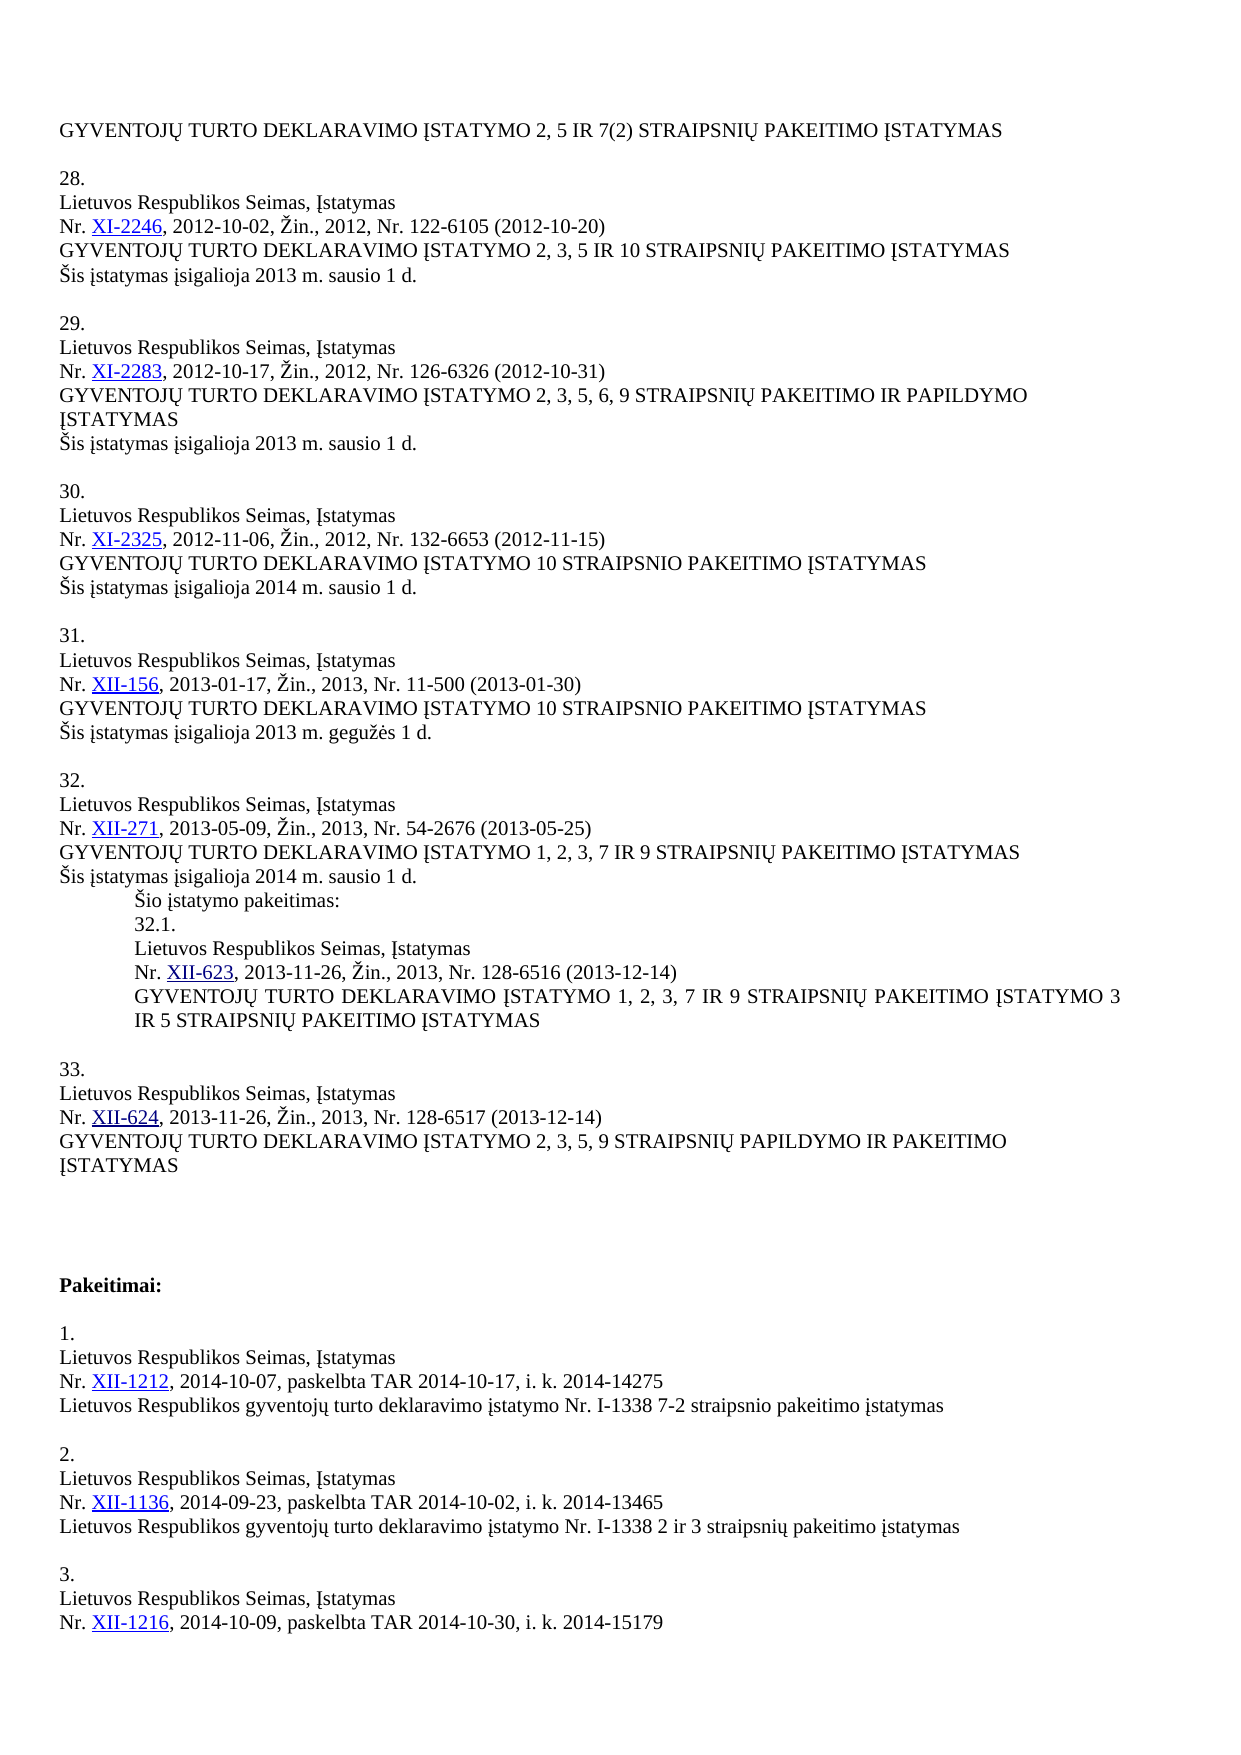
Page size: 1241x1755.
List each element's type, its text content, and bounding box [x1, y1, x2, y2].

text 28. [59, 166, 1122, 190]
text Nr. XI-2246, 2012-10-02, Žin., 2012, Nr. 122-6105 (2012-10-20) [59, 214, 1122, 238]
text 3. [59, 1562, 1122, 1586]
text 33. [59, 1057, 1122, 1081]
text GYVENTOJŲ TURTO DEKLARAVIMO ĮSTATYMO 2, 5 IR 7(2) STRAIPSNIŲ PAKEITIMO ĮSTATYMAS [59, 118, 1122, 142]
text Šis įstatymas įsigalioja 2013 m. sausio 1 d. [59, 431, 1122, 455]
text Nr. XII-623, 2013-11-26, Žin., 2013, Nr. 128-6516 (2013-12-14) [59, 960, 1122, 984]
text 2. [59, 1442, 1122, 1466]
text 31. [59, 623, 1122, 647]
text Lietuvos Respublikos Seimas, Įstatymas [59, 503, 1122, 527]
text GYVENTOJŲ TURTO DEKLARAVIMO ĮSTATYMO 10 STRAIPSNIO PAKEITIMO ĮSTATYMAS [59, 696, 1122, 720]
text Šis įstatymas įsigalioja 2013 m. gegužės 1 d. [59, 720, 1122, 744]
text GYVENTOJŲ TURTO DEKLARAVIMO ĮSTATYMO 10 STRAIPSNIO PAKEITIMO ĮSTATYMAS [59, 551, 1122, 575]
text GYVENTOJŲ TURTO DEKLARAVIMO ĮSTATYMO 2, 3, 5, 6, 9 STRAIPSNIŲ PAKEITIMO IR PAPILDYMO ĮSTATYMAS [59, 383, 1122, 431]
text 30. [59, 479, 1122, 503]
text Šio įstatymo pakeitimas: [59, 888, 1122, 912]
text Lietuvos Respublikos Seimas, Įstatymas [59, 1586, 1122, 1610]
text Šis įstatymas įsigalioja 2014 m. sausio 1 d. [59, 575, 1122, 599]
text 32. [59, 768, 1122, 792]
text Nr. XII-624, 2013-11-26, Žin., 2013, Nr. 128-6517 (2013-12-14) [59, 1105, 1122, 1129]
text Šis įstatymas įsigalioja 2014 m. sausio 1 d. [59, 864, 1122, 888]
text Pakeitimai: [59, 1273, 1122, 1297]
text Lietuvos Respublikos Seimas, Įstatymas [59, 936, 1122, 960]
text Lietuvos Respublikos Seimas, Įstatymas [59, 1081, 1122, 1105]
text Lietuvos Respublikos Seimas, Įstatymas [59, 647, 1122, 672]
text Nr. XII-1136, 2014-09-23, paskelbta TAR 2014-10-02, i. k. 2014-13465 [59, 1490, 1122, 1514]
text Nr. XII-1212, 2014-10-07, paskelbta TAR 2014-10-17, i. k. 2014-14275 [59, 1369, 1122, 1393]
text GYVENTOJŲ TURTO DEKLARAVIMO ĮSTATYMO 1, 2, 3, 7 IR 9 STRAIPSNIŲ PAKEITIMO ĮSTATYMAS [59, 840, 1122, 864]
text 32.1. [59, 912, 1122, 936]
text Lietuvos Respublikos gyventojų turto deklaravimo įstatymo Nr. I-1338 2 ir 3 straipsnių pakeitimo įstatymas [59, 1514, 1122, 1538]
text Nr. XI-2283, 2012-10-17, Žin., 2012, Nr. 126-6326 (2012-10-31) [59, 359, 1122, 383]
text Nr. XII-1216, 2014-10-09, paskelbta TAR 2014-10-30, i. k. 2014-15179 [59, 1610, 1122, 1634]
text Lietuvos Respublikos Seimas, Įstatymas [59, 190, 1122, 214]
text 1. [59, 1321, 1122, 1345]
text 29. [59, 311, 1122, 335]
text Lietuvos Respublikos Seimas, Įstatymas [59, 1345, 1122, 1369]
text Lietuvos Respublikos gyventojų turto deklaravimo įstatymo Nr. I-1338 7-2 straipsnio pakeitimo įstatymas [59, 1393, 1122, 1417]
text Lietuvos Respublikos Seimas, Įstatymas [59, 792, 1122, 816]
text GYVENTOJŲ TURTO DEKLARAVIMO ĮSTATYMO 1, 2, 3, 7 IR 9 STRAIPSNIŲ PAKEITIMO ĮSTATYMO 3 IR 5 STRAIPSNIŲ PAKEITIMO ĮSTATYMAS [134, 984, 1122, 1032]
text Nr. XII-271, 2013-05-09, Žin., 2013, Nr. 54-2676 (2013-05-25) [59, 816, 1122, 840]
text Nr. XI-2325, 2012-11-06, Žin., 2012, Nr. 132-6653 (2012-11-15) [59, 527, 1122, 551]
text GYVENTOJŲ TURTO DEKLARAVIMO ĮSTATYMO 2, 3, 5, 9 STRAIPSNIŲ PAPILDYMO IR PAKEITIMO ĮSTATYMAS [59, 1129, 1122, 1177]
text Šis įstatymas įsigalioja 2013 m. sausio 1 d. [59, 262, 1122, 287]
text GYVENTOJŲ TURTO DEKLARAVIMO ĮSTATYMO 2, 3, 5 IR 10 STRAIPSNIŲ PAKEITIMO ĮSTATYMAS [59, 238, 1122, 262]
text Lietuvos Respublikos Seimas, Įstatymas [59, 1466, 1122, 1490]
text Lietuvos Respublikos Seimas, Įstatymas [59, 335, 1122, 359]
text Nr. XII-156, 2013-01-17, Žin., 2013, Nr. 11-500 (2013-01-30) [59, 672, 1122, 696]
